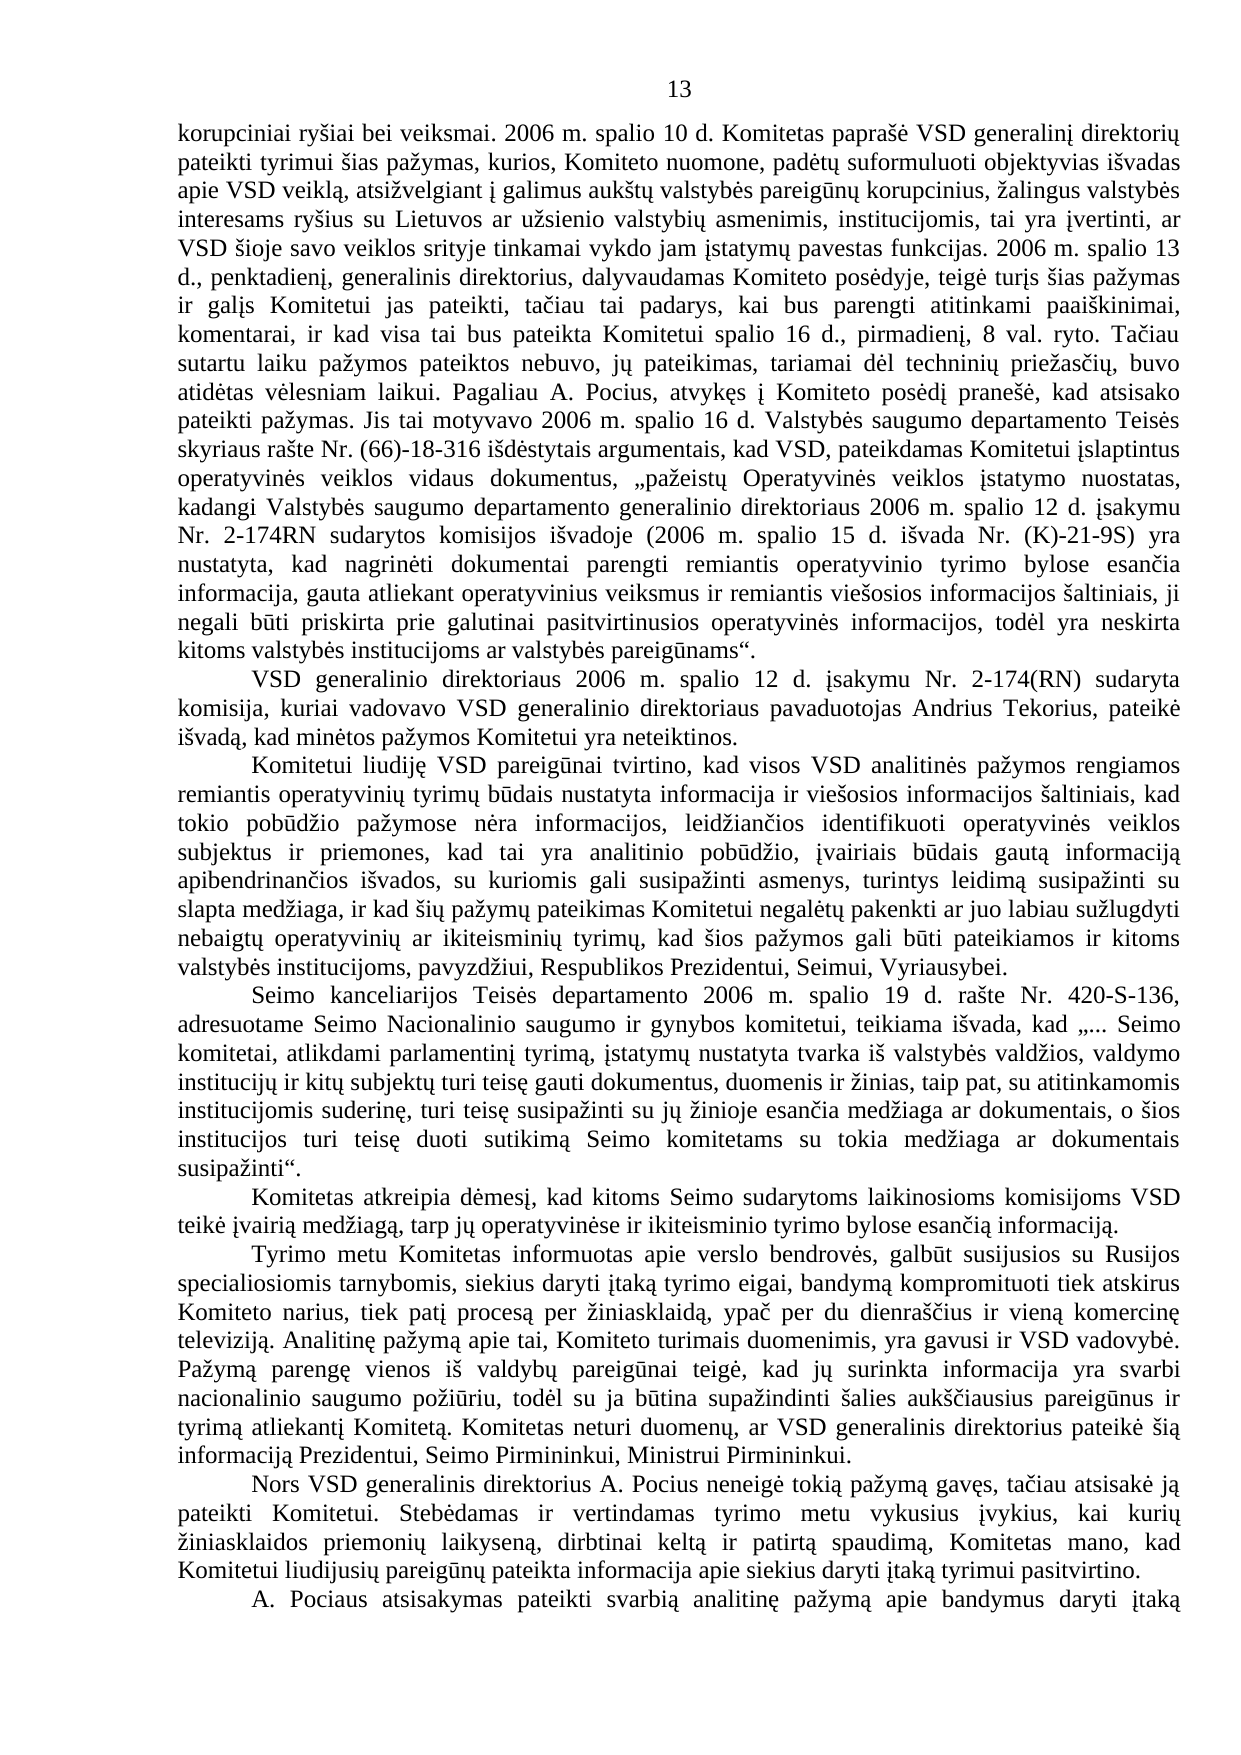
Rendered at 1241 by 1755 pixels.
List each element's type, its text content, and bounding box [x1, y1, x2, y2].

text A. Pociaus atsisakymas pateikti svarbią analitinę pažymą apie bandymus daryti įtaką [177, 1584, 1181, 1613]
text Seimo kanceliarijos Teisės departamento 2006 m. spalio 19 d. rašte Nr. 420-S-136, adresuotame Seimo Nacionalinio saugumo ir gynybos komitetui, teikiama išvada, kad „... Seimo komitetai, atlikdami parlamentinį tyrimą, įstatymų nustatyta tvarka iš valstybės valdžios, valdymo institucijų ir kitų subjektų turi teisę gauti dokumentus, duomenis ir žinias, taip pat, su atitinkamomis institucijomis suderinę, turi teisę susipažinti su jų žinioje esančia medžiaga ar dokumentais, o šios institucijos turi teisę duoti sutikimą Seimo komitetams su tokia medžiaga ar dokumentais susipažinti“. [177, 981, 1181, 1182]
text Tyrimo metu Komitetas informuotas apie verslo bendrovės, galbūt susijusios su Rusijos specialiosiomis tarnybomis, siekius daryti įtaką tyrimo eigai, bandymą kompromituoti tiek atskirus Komiteto narius, tiek patį procesą per žiniasklaidą, ypač per du dienraščius ir vieną komercinę televiziją. Analitinę pažymą apie tai, Komiteto turimais duomenimis, yra gavusi ir VSD vadovybė. Pažymą parengę vienos iš valdybų pareigūnai teigė, kad jų surinkta informacija yra svarbi nacionalinio saugumo požiūriu, todėl su ja būtina supažindinti šalies aukščiausius pareigūnus ir tyrimą atliekantį Komitetą. Komitetas neturi duomenų, ar VSD generalinis direktorius pateikė šią informaciją Prezidentui, Seimo Pirmininkui, Ministrui Pirmininkui. [177, 1239, 1181, 1469]
text Komitetas atkreipia dėmesį, kad kitoms Seimo sudarytoms laikinosioms komisijoms VSD teikė įvairią medžiagą, tarp jų operatyvinėse ir ikiteisminio tyrimo bylose esančią informaciją. [177, 1182, 1181, 1239]
text Nors VSD generalinis direktorius A. Pocius neneigė tokią pažymą gavęs, tačiau atsisakė ją pateikti Komitetui. Stebėdamas ir vertindamas tyrimo metu vykusius įvykius, kai kurių žiniasklaidos priemonių laikyseną, dirbtinai keltą ir patirtą spaudimą, Komitetas mano, kad Komitetui liudijusių pareigūnų pateikta informacija apie siekius daryti įtaką tyrimui pasitvirtino. [177, 1469, 1181, 1584]
text korupciniai ryšiai bei veiksmai. 2006 m. spalio 10 d. Komitetas paprašė VSD generalinį direktorių pateikti tyrimui šias pažymas, kurios, Komiteto nuomone, padėtų suformuluoti objektyvias išvadas apie VSD veiklą, atsižvelgiant į galimus aukštų valstybės pareigūnų korupcinius, žalingus valstybės interesams ryšius su Lietuvos ar užsienio valstybių asmenimis, institucijomis, tai yra įvertinti, ar VSD šioje savo veiklos srityje tinkamai vykdo jam įstatymų pavestas funkcijas. 2006 m. spalio 13 d., penktadienį, generalinis direktorius, dalyvaudamas Komiteto posėdyje, teigė turįs šias pažymas ir galįs Komitetui jas pateikti, tačiau tai padarys, kai bus parengti atitinkami paaiškinimai, komentarai, ir kad visa tai bus pateikta Komitetui spalio 16 d., pirmadienį, 8 val. ryto. Tačiau sutartu laiku pažymos pateiktos nebuvo, jų pateikimas, tariamai dėl techninių priežasčių, buvo atidėtas vėlesniam laikui. Pagaliau A. Pocius, atvykęs į Komiteto posėdį pranešė, kad atsisako pateikti pažymas. Jis tai motyvavo 2006 m. spalio 16 d. Valstybės saugumo departamento Teisės skyriaus rašte Nr. (66)-18-316 išdėstytais argumentais, kad VSD, pateikdamas Komitetui įslaptintus operatyvinės veiklos vidaus dokumentus, „pažeistų Operatyvinės veiklos įstatymo nuostatas, kadangi Valstybės saugumo departamento generalinio direktoriaus 2006 m. spalio 12 d. įsakymu Nr. 2-174RN sudarytos komisijos išvadoje (2006 m. spalio 15 d. išvada Nr. (K)-21-9S) yra nustatyta, kad nagrinėti dokumentai parengti remiantis operatyvinio tyrimo bylose esančia informacija, gauta atliekant operatyvinius veiksmus ir remiantis viešosios informacijos šaltiniais, ji negali būti priskirta prie galutinai pasitvirtinusios operatyvinės informacijos, todėl yra neskirta kitoms valstybės institucijoms ar valstybės pareigūnams“. [177, 118, 1181, 664]
text Komitetui liudiję VSD pareigūnai tvirtino, kad visos VSD analitinės pažymos rengiamos remiantis operatyvinių tyrimų būdais nustatyta informacija ir viešosios informacijos šaltiniais, kad tokio pobūdžio pažymose nėra informacijos, leidžiančios identifikuoti operatyvinės veiklos subjektus ir priemones, kad tai yra analitinio pobūdžio, įvairiais būdais gautą informaciją apibendrinančios išvados, su kuriomis gali susipažinti asmenys, turintys leidimą susipažinti su slapta medžiaga, ir kad šių pažymų pateikimas Komitetui negalėtų pakenkti ar juo labiau sužlugdyti nebaigtų operatyvinių ar ikiteisminių tyrimų, kad šios pažymos gali būti pateikiamos ir kitoms valstybės institucijoms, pavyzdžiui, Respublikos Prezidentui, Seimui, Vyriausybei. [177, 751, 1181, 981]
text VSD generalinio direktoriaus 2006 m. spalio 12 d. įsakymu Nr. 2-174(RN) sudaryta komisija, kuriai vadovavo VSD generalinio direktoriaus pavaduotojas Andrius Tekorius, pateikė išvadą, kad minėtos pažymos Komitetui yra neteiktinos. [177, 664, 1181, 751]
